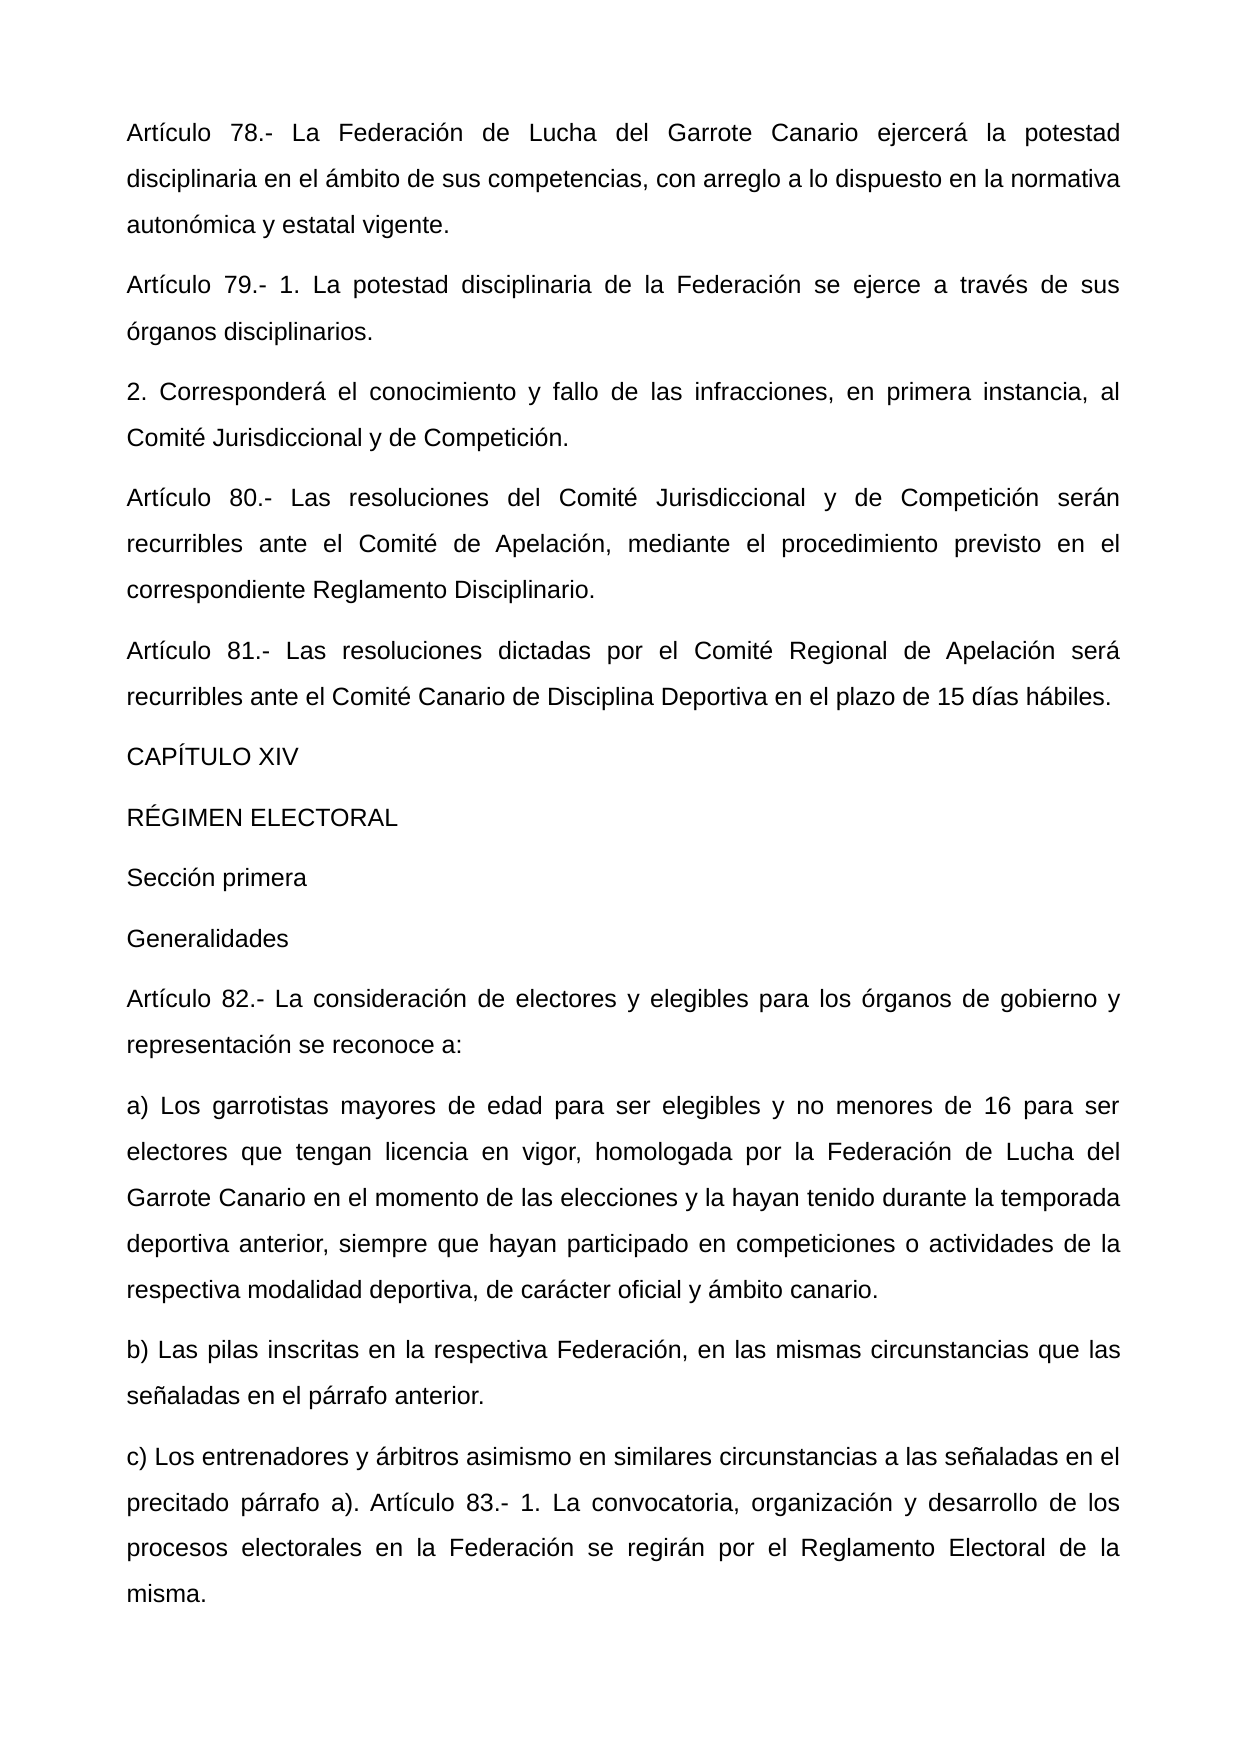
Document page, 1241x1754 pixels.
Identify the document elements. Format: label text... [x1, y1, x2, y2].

text Artículo 78.- La Federación de Lucha del Garrote Canario ejercerá la potestad disciplinaria en el ámbito de sus competencias, con arreglo a lo dispuesto en la normativa autonómica y estatal vigente. [126, 118, 1122, 239]
text c) Los entrenadores y árbitros asimismo en similares circunstancias a las señaladas en el precitado párrafo a). Artículo 83.- 1. La convocatoria, organización y desarrollo de los procesos electorales en la Federación se regirán por el Reglamento Electoral de la misma. [126, 1442, 1122, 1608]
text Sección primera [126, 863, 1122, 892]
text Artículo 82.- La consideración de electores y elegibles para los órganos de gobierno y representación se reconoce a: [126, 984, 1122, 1059]
text Artículo 79.- 1. La potestad disciplinaria de la Federación se ejerce a través de sus órganos disciplinarios. [126, 271, 1122, 345]
text Artículo 81.- Las resoluciones dictadas por el Comité Regional de Apelación será recurribles ante el Comité Canario de Disciplina Deportiva en el plazo de 15 días hábiles. [126, 636, 1122, 711]
text a) Los garrotistas mayores de edad para ser elegibles y no menores de 16 para ser electores que tengan licencia en vigor, homologada por la Federación de Lucha del Garrote Canario en el momento de las elecciones y la hayan tenido durante la temporada deportiva anterior, siempre que hayan participado en competiciones o actividades de la respectiva modalidad deportiva, de carácter oficial y ámbito canario. [126, 1091, 1122, 1303]
text Generalidades [126, 924, 1122, 953]
text b) Las pilas inscritas en la respectiva Federación, en las mismas circunstancias que las señaladas en el párrafo anterior. [126, 1335, 1122, 1410]
text Artículo 80.- Las resoluciones del Comité Jurisdiccional y de Competición serán recurribles ante el Comité de Apelación, mediante el procedimiento previsto en el correspondiente Reglamento Disciplinario. [126, 483, 1122, 604]
text 2. Corresponderá el conocimiento y fallo de las infracciones, en primera instancia, al Comité Jurisdiccional y de Competición. [126, 377, 1122, 452]
text RÉGIMEN ELECTORAL [126, 803, 1122, 832]
text CAPÍTULO XIV [126, 742, 1122, 771]
